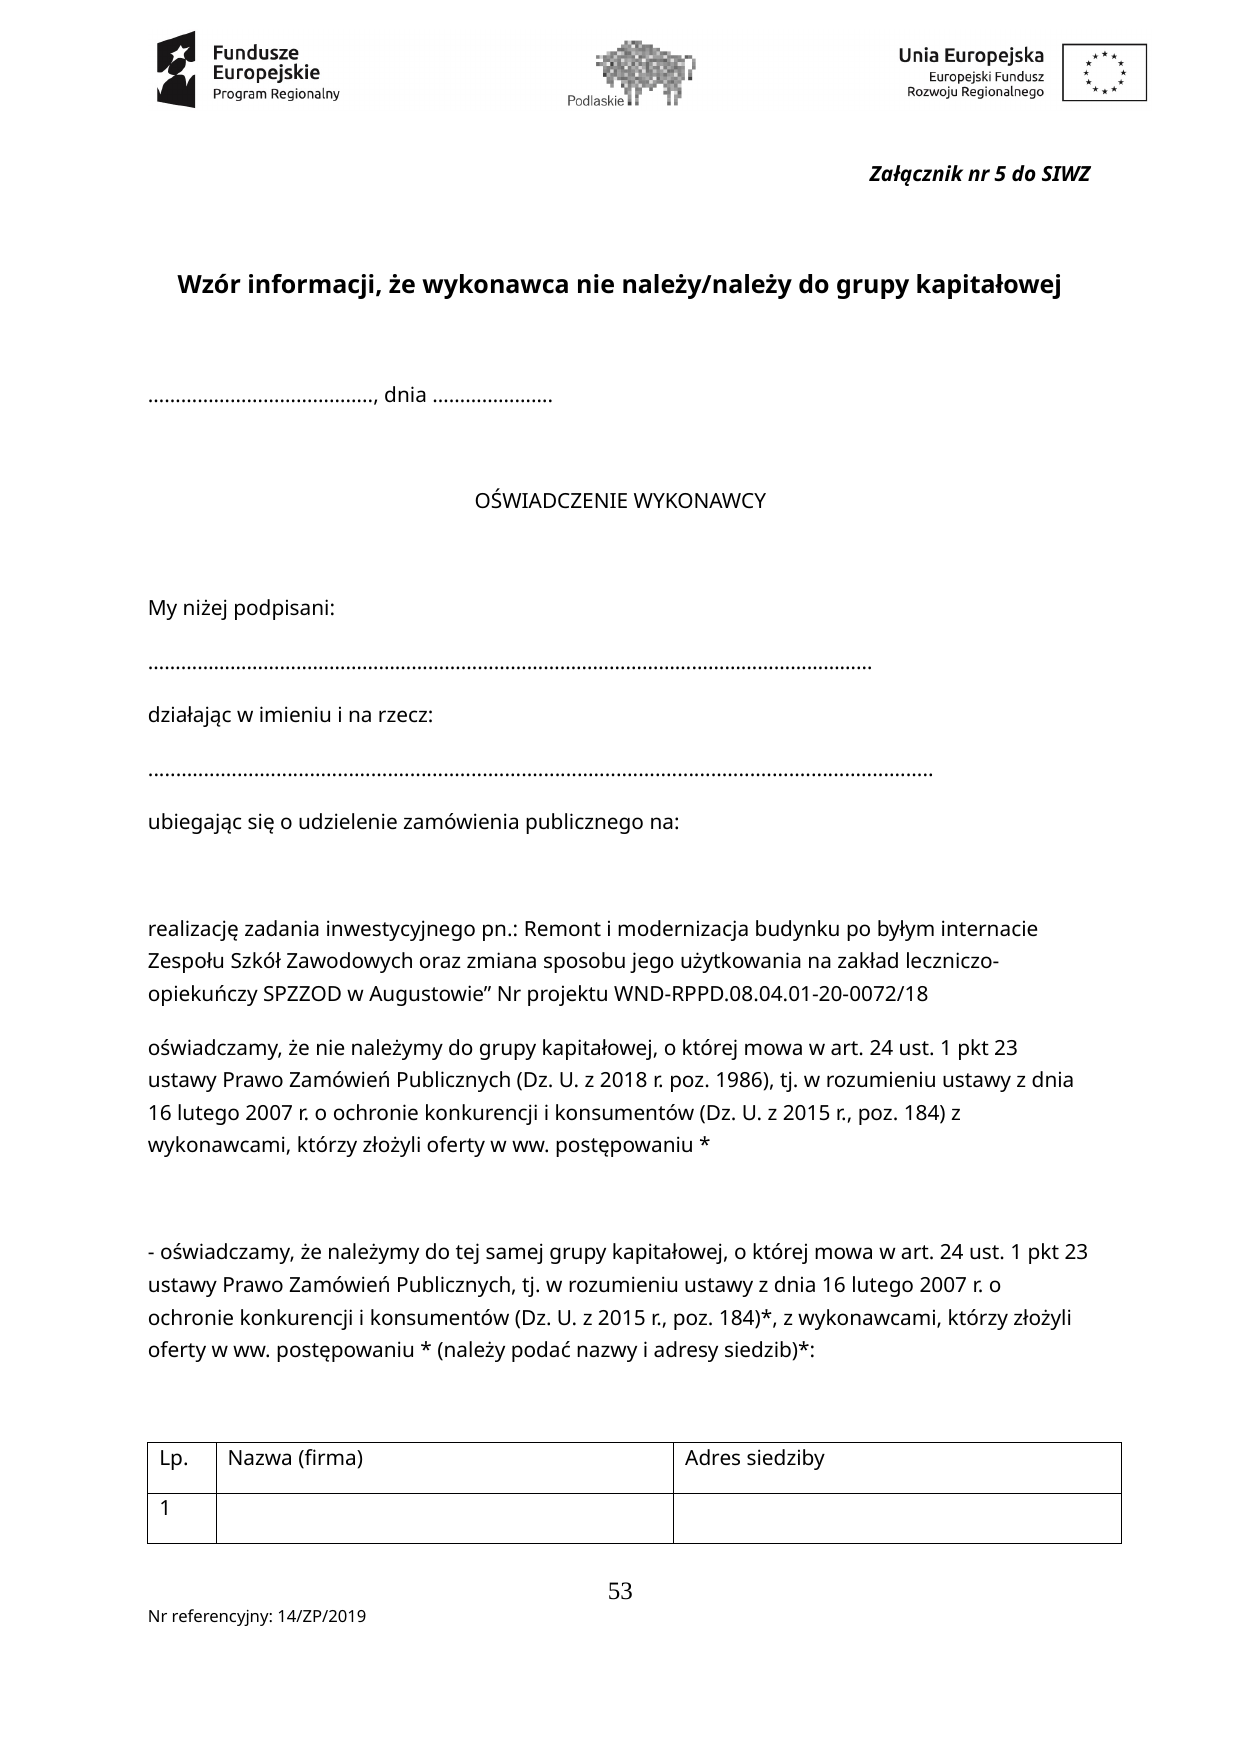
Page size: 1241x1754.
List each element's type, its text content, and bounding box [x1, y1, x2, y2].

text …………………………………………………………………………………………………………………… [148, 647, 1092, 675]
text My niżej podpisani: [148, 593, 1092, 622]
text realizację zadania inwestycyjnego pn.: Remont i modernizacja budynku po byłym internacie Zespołu Szkół Zawodowych oraz zmiana sposobu jego użytkowania na zakład leczniczo-opiekuńczy SPZZOD w Augustowie” Nr projektu WND-RPPD.08.04.01-20-0072/18 [148, 914, 1092, 1008]
table_header Adres siedziby [674, 1443, 1121, 1492]
text Załącznik nr 5 do SIWZ [148, 159, 1092, 188]
text ............................................................................................................................................. [148, 754, 1092, 782]
table_cell 1 [148, 1494, 216, 1543]
table_header Nazwa (firma) [217, 1443, 673, 1492]
text Wzór informacji, że wykonawca nie należy/należy do grupy kapitałowej [148, 266, 1092, 300]
text ………………………………….., dnia …………………. [148, 380, 1092, 408]
text OŚWIADCZENIE WYKONAWCY [148, 487, 1092, 515]
table_header Lp. [148, 1443, 216, 1492]
table_cell [674, 1494, 1121, 1543]
text ubiegając się o udzielenie zamówienia publicznego na: [148, 807, 1092, 836]
text oświadczamy, że nie należymy do grupy kapitałowej, o której mowa w art. 24 ust. 1 pkt 23 ustawy Prawo Zamówień Publicznych (Dz. U. z 2018 r. poz. 1986), tj. w rozumieniu ustawy z dnia 16 lutego 2007 r. o ochronie konkurencji i konsumentów (Dz. U. z 2015 r., poz. 184) z wykonawcami, którzy złożyli oferty w ww. postępowaniu * [148, 1033, 1092, 1159]
text - oświadczamy, że należymy do tej samej grupy kapitałowej, o której mowa w art. 24 ust. 1 pkt 23 ustawy Prawo Zamówień Publicznych, tj. w rozumieniu ustawy z dnia 16 lutego 2007 r. o ochronie konkurencji i konsumentów (Dz. U. z 2015 r., poz. 184)*, z wykonawcami, którzy złożyli oferty w ww. postępowaniu * (należy podać nazwy i adresy siedzib)*: [148, 1237, 1092, 1364]
text działając w imieniu i na rzecz: [148, 700, 1092, 729]
table_cell [217, 1494, 673, 1543]
